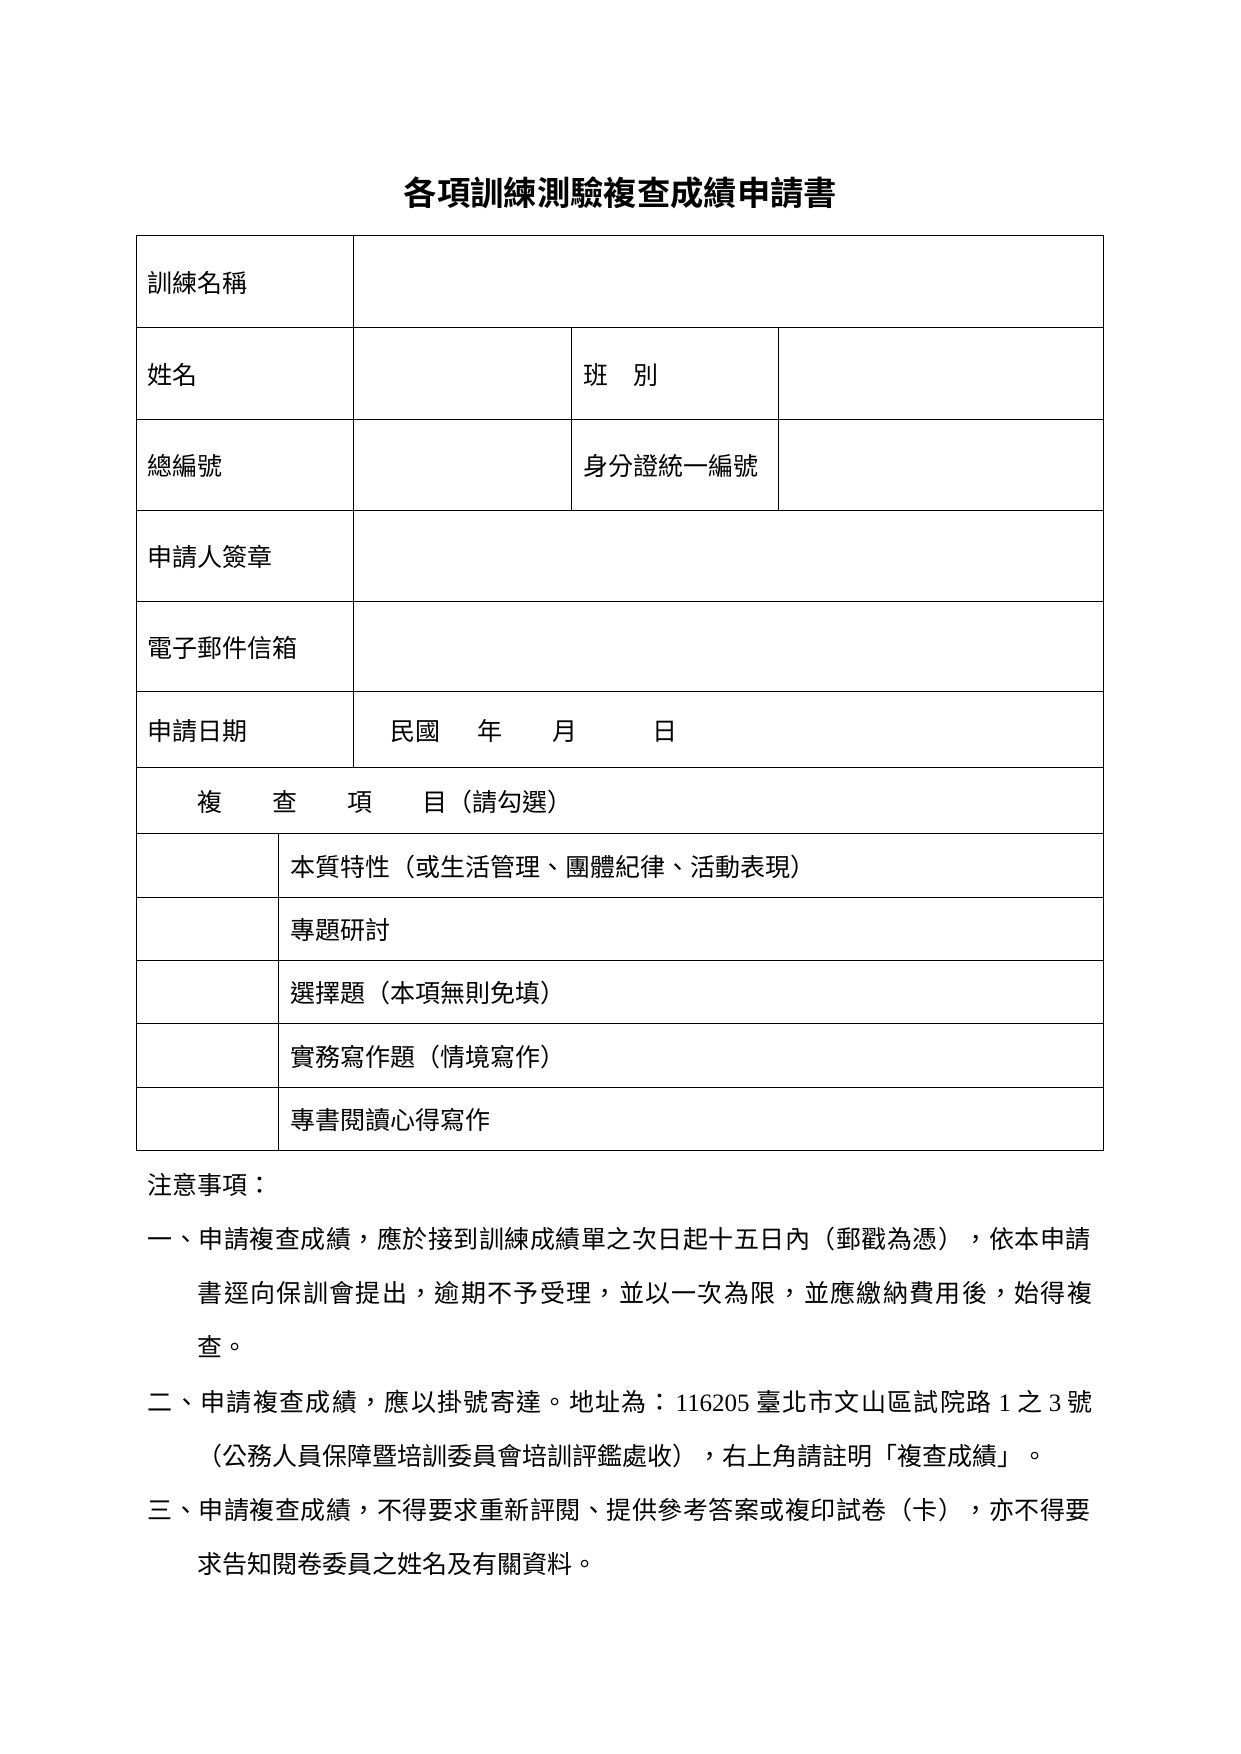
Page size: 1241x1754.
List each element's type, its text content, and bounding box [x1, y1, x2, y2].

table_cell 總編號 [137, 420, 353, 510]
table_cell [779, 328, 1103, 419]
table_cell 申請人簽章 [137, 511, 353, 601]
table_cell 電子郵件信箱 [137, 602, 353, 691]
table_cell 注意事項： 一、申請複查成績，應於接到訓練成績單之次日起十五日內（郵戳為憑），依本申請書逕向保訓會提出，逾期不予受理，並以一次為限，並應繳納費用後，始得複查。 二、申請複查成績，應以掛號寄達。地址為：116205臺北市文山區試院路1之3號（公務人員保障暨培訓委員會培訓評鑑處收），右上角請註明「複查成績」。 三、申請複查成績，不得要求重新評閱、提供參考答案或複印試卷（卡），亦不得要求告知閱卷委員之姓名及有關資料。 [136, 1151, 1104, 1584]
table_cell 實務寫作題（情境寫作） [279, 1024, 1103, 1087]
table_cell 複 查 項 目（請勾選） [137, 768, 1103, 833]
table_cell [354, 511, 1103, 601]
table_cell [354, 328, 571, 419]
table_cell [354, 602, 1103, 691]
table_cell 姓名 [137, 328, 353, 419]
table_cell [137, 961, 278, 1023]
table_cell 民國 年 月 日 [354, 692, 1103, 767]
table_cell [137, 898, 278, 960]
table_cell 專書閱讀心得寫作 [279, 1088, 1103, 1150]
table_cell [779, 420, 1103, 510]
text 各項訓練測驗複查成績申請書 [187, 158, 1053, 217]
table_cell 班 別 [572, 328, 778, 419]
table_cell [137, 834, 278, 897]
table_cell 選擇題（本項無則免填） [279, 961, 1103, 1023]
table_cell [354, 420, 571, 510]
table_cell [137, 1024, 278, 1087]
table_cell 申請日期 [137, 692, 353, 767]
table_header 訓練名稱 [137, 236, 353, 327]
table_cell 專題研討 [279, 898, 1103, 960]
table_cell 身分證統一編號 [572, 420, 778, 510]
table_cell 本質特性（或生活管理、團體紀律、活動表現） [279, 834, 1103, 897]
table_cell [137, 1088, 278, 1150]
table_header [354, 236, 1103, 327]
